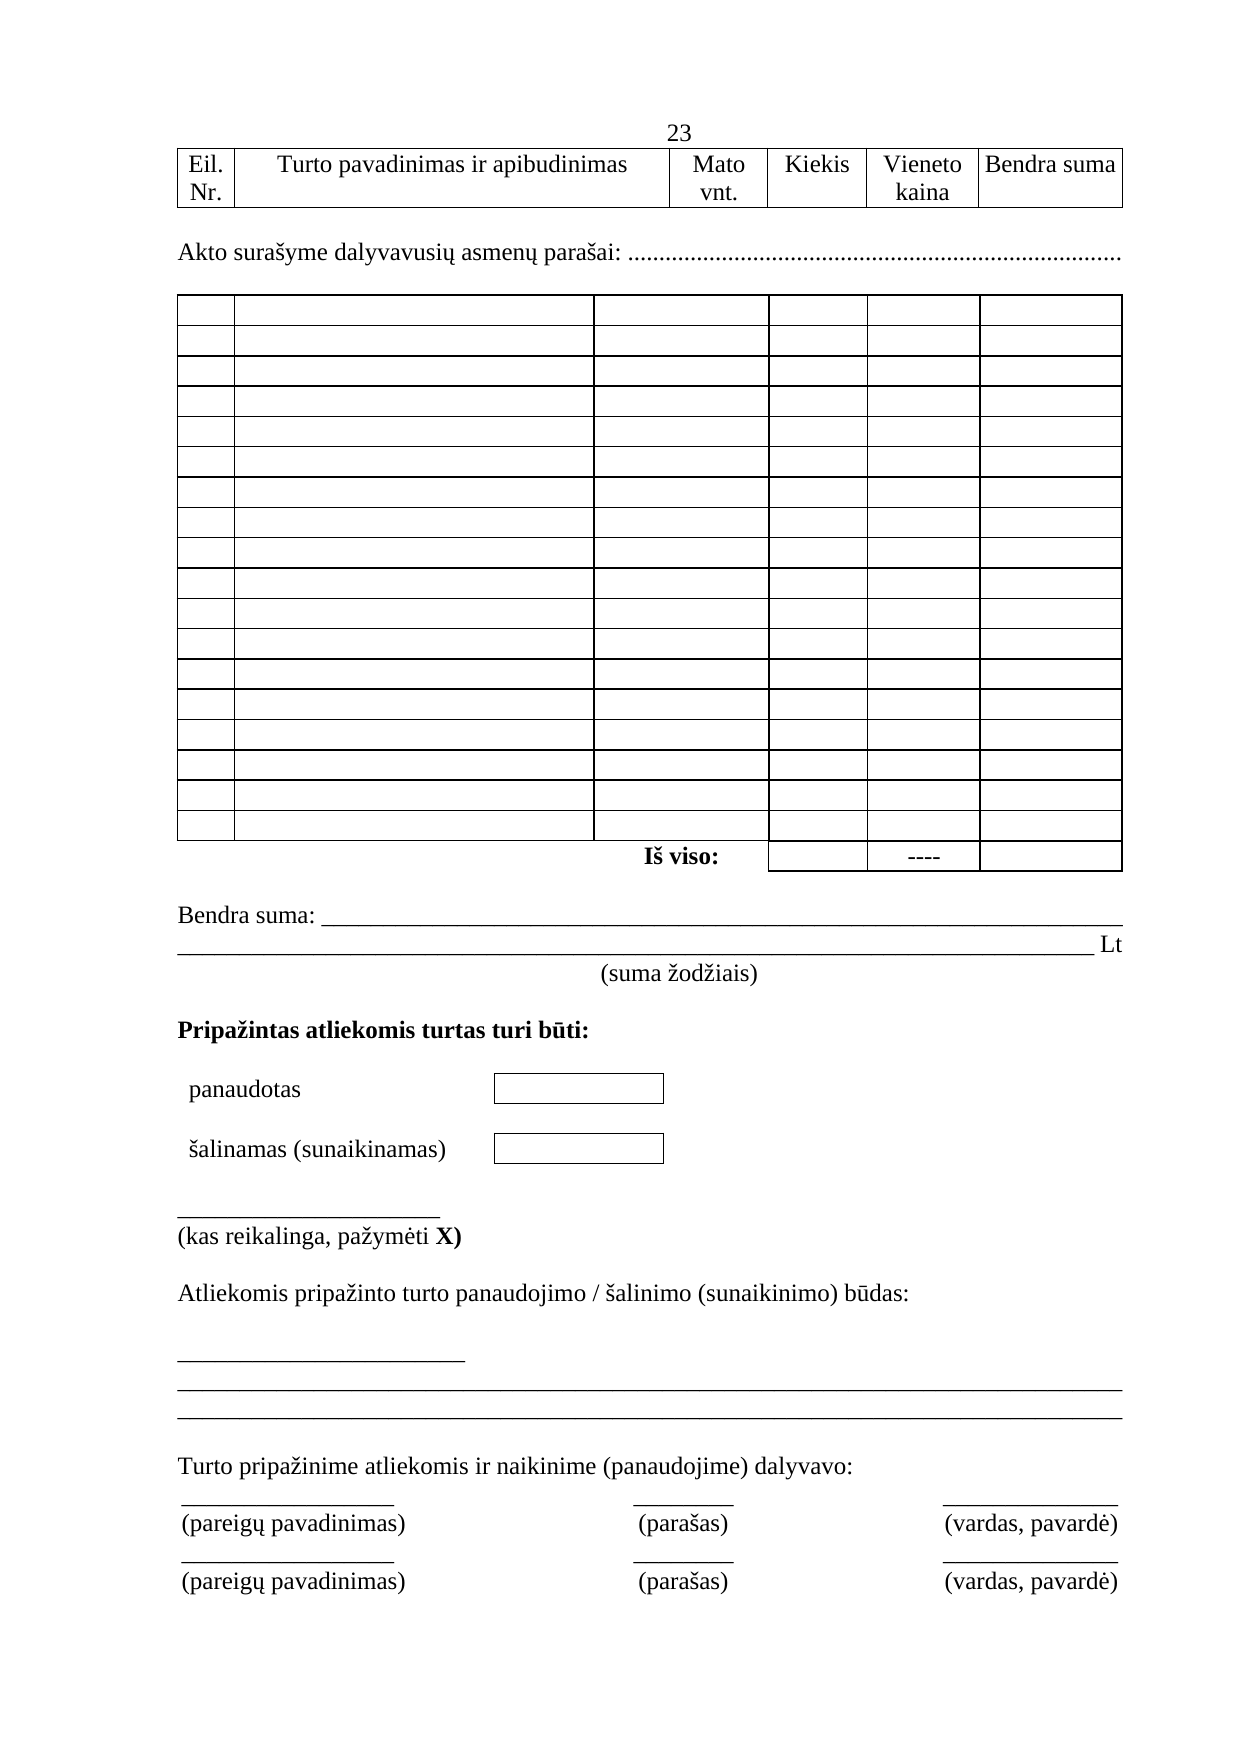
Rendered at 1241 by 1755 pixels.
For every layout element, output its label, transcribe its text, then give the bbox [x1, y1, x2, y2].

table_cell [595, 387, 768, 416]
table_cell [235, 781, 593, 809]
text Atliekomis pripažinto turto panaudojimo / šalinimo (sunaikinimo) būdas: [177, 1278, 1181, 1307]
table_cell [595, 811, 768, 840]
table_header Eil. Nr. [178, 149, 234, 207]
text _______________________ [177, 1336, 1181, 1365]
text Bendra suma: [177, 901, 1181, 929]
table_header [178, 296, 234, 324]
table_cell [868, 478, 979, 506]
table_header Bendra suma [979, 149, 1122, 207]
table_cell [770, 478, 867, 506]
table_cell [981, 417, 1121, 446]
table_cell [235, 508, 593, 537]
table_cell [868, 569, 979, 597]
table_cell [595, 357, 768, 385]
table_cell [770, 508, 867, 537]
table_cell [178, 569, 234, 597]
table_cell [178, 417, 234, 446]
table_cell [770, 720, 867, 749]
table_cell [595, 629, 768, 658]
table_cell [595, 478, 768, 506]
table_cell [770, 326, 867, 355]
table_cell [770, 387, 867, 416]
table_cell [494, 1104, 663, 1133]
table_cell [178, 447, 234, 476]
table_cell [981, 569, 1121, 597]
table_cell [981, 660, 1121, 688]
text _ [177, 1365, 1181, 1393]
table_cell ---- [868, 842, 979, 870]
table_cell [178, 478, 234, 506]
table_cell [770, 538, 867, 567]
table_cell [178, 599, 234, 628]
table_cell [235, 447, 593, 476]
table_header [868, 296, 979, 324]
table_cell [177, 1103, 494, 1133]
text _ [177, 1393, 1181, 1422]
text Akto surašyme dalyvavusių asmenų parašai: [177, 237, 1181, 266]
table_cell [235, 478, 593, 506]
table_cell [981, 811, 1121, 840]
table_cell [868, 357, 979, 385]
table_cell [981, 781, 1121, 809]
table_cell [868, 629, 979, 658]
table_cell [981, 357, 1121, 385]
table_cell [178, 660, 234, 688]
table_cell [981, 387, 1121, 416]
table_cell [770, 690, 867, 719]
table_cell [981, 599, 1121, 628]
table_header panaudotas [177, 1073, 494, 1103]
table_cell [769, 842, 867, 870]
table_header Vieneto kaina [867, 149, 978, 207]
table_cell [595, 447, 768, 476]
table_cell [178, 387, 234, 416]
table_cell [178, 781, 234, 809]
table_cell [595, 599, 768, 628]
table_header Turto pavadinimas ir apibudinimas [235, 149, 669, 207]
text _____________________ [177, 1192, 1181, 1221]
table_cell Iš viso: [594, 841, 768, 870]
table_cell [235, 417, 593, 446]
table_cell [595, 417, 768, 446]
table_cell [868, 599, 979, 628]
table_cell [770, 811, 867, 840]
table_cell [868, 417, 979, 446]
table_cell [235, 357, 593, 385]
table_cell [770, 569, 867, 597]
table_cell [868, 781, 979, 809]
table_cell [868, 538, 979, 567]
table_cell [178, 720, 234, 749]
table_header ______________ (vardas, pavardė) ______________ (vardas, pavardė) [832, 1480, 1122, 1606]
text (suma žodžiais) [177, 958, 1181, 987]
table_cell [178, 508, 234, 537]
text (kas reikalinga, pažymėti X) [177, 1221, 1181, 1250]
table_cell [595, 508, 768, 537]
table_cell [868, 751, 979, 779]
table_cell [178, 811, 234, 840]
table_cell [868, 811, 979, 840]
table_cell [235, 751, 593, 779]
table_cell [178, 751, 234, 779]
table_cell [235, 326, 593, 355]
table_cell [235, 538, 593, 567]
table_cell [770, 447, 867, 476]
table_header Mato vnt. [670, 149, 767, 207]
table_cell [981, 538, 1121, 567]
table_cell [770, 781, 867, 809]
table_cell [868, 690, 979, 719]
table_cell [595, 569, 768, 597]
table_header [981, 296, 1121, 324]
table_cell [178, 326, 234, 355]
table_cell [595, 660, 768, 688]
table_cell [868, 387, 979, 416]
table_cell [664, 1133, 1122, 1162]
table_cell [595, 326, 768, 355]
table_cell [770, 417, 867, 446]
table_cell [595, 781, 768, 809]
table_header [770, 296, 867, 324]
table_cell [235, 629, 593, 658]
text _ Lt [177, 929, 1181, 958]
table_header Kiekis [768, 149, 866, 207]
table_cell [770, 751, 867, 779]
table_cell [981, 751, 1121, 779]
table_cell [868, 660, 979, 688]
table_cell [868, 326, 979, 355]
table_cell [981, 508, 1121, 537]
table_cell [235, 569, 593, 597]
table_header [664, 1073, 1122, 1103]
table_cell [981, 447, 1121, 476]
table_cell [868, 447, 979, 476]
table_cell [235, 599, 593, 628]
table_cell [664, 1103, 1122, 1133]
table_cell [981, 326, 1121, 355]
table_cell [868, 508, 979, 537]
table_cell [595, 720, 768, 749]
table_cell [178, 690, 234, 719]
table_cell [235, 387, 593, 416]
table_header [595, 296, 768, 324]
table_cell [770, 660, 867, 688]
table_cell [595, 690, 768, 719]
table_cell [177, 841, 234, 870]
table_cell [235, 841, 594, 870]
table_cell [235, 720, 593, 749]
table_cell [981, 690, 1121, 719]
table_cell [770, 629, 867, 658]
table_cell [770, 599, 867, 628]
table_cell šalinamas (sunaikinamas) [177, 1133, 494, 1162]
table_cell [235, 660, 593, 688]
table_header [235, 296, 593, 324]
table_header [495, 1074, 663, 1103]
table_cell [981, 720, 1121, 749]
table_cell [595, 751, 768, 779]
table_cell [981, 478, 1121, 506]
table_cell [981, 842, 1121, 870]
table_header ________ (parašas) ________ (parašas) [535, 1480, 832, 1606]
table_header _________________ (pareigų pavadinimas) _________________ (pareigų pavadinimas) [177, 1480, 534, 1606]
table_cell [235, 690, 593, 719]
table_cell [595, 538, 768, 567]
text Turto pripažinime atliekomis ir naikinime (panaudojime) dalyvavo: [177, 1451, 1181, 1480]
table_cell [178, 629, 234, 658]
table_cell [235, 811, 593, 840]
table_cell [495, 1134, 663, 1162]
table_cell [178, 538, 234, 567]
text Pripažintas atliekomis turtas turi būti: [177, 1016, 1181, 1044]
table_cell [770, 357, 867, 385]
table_cell [178, 357, 234, 385]
table_cell [868, 720, 979, 749]
table_cell [981, 629, 1121, 658]
